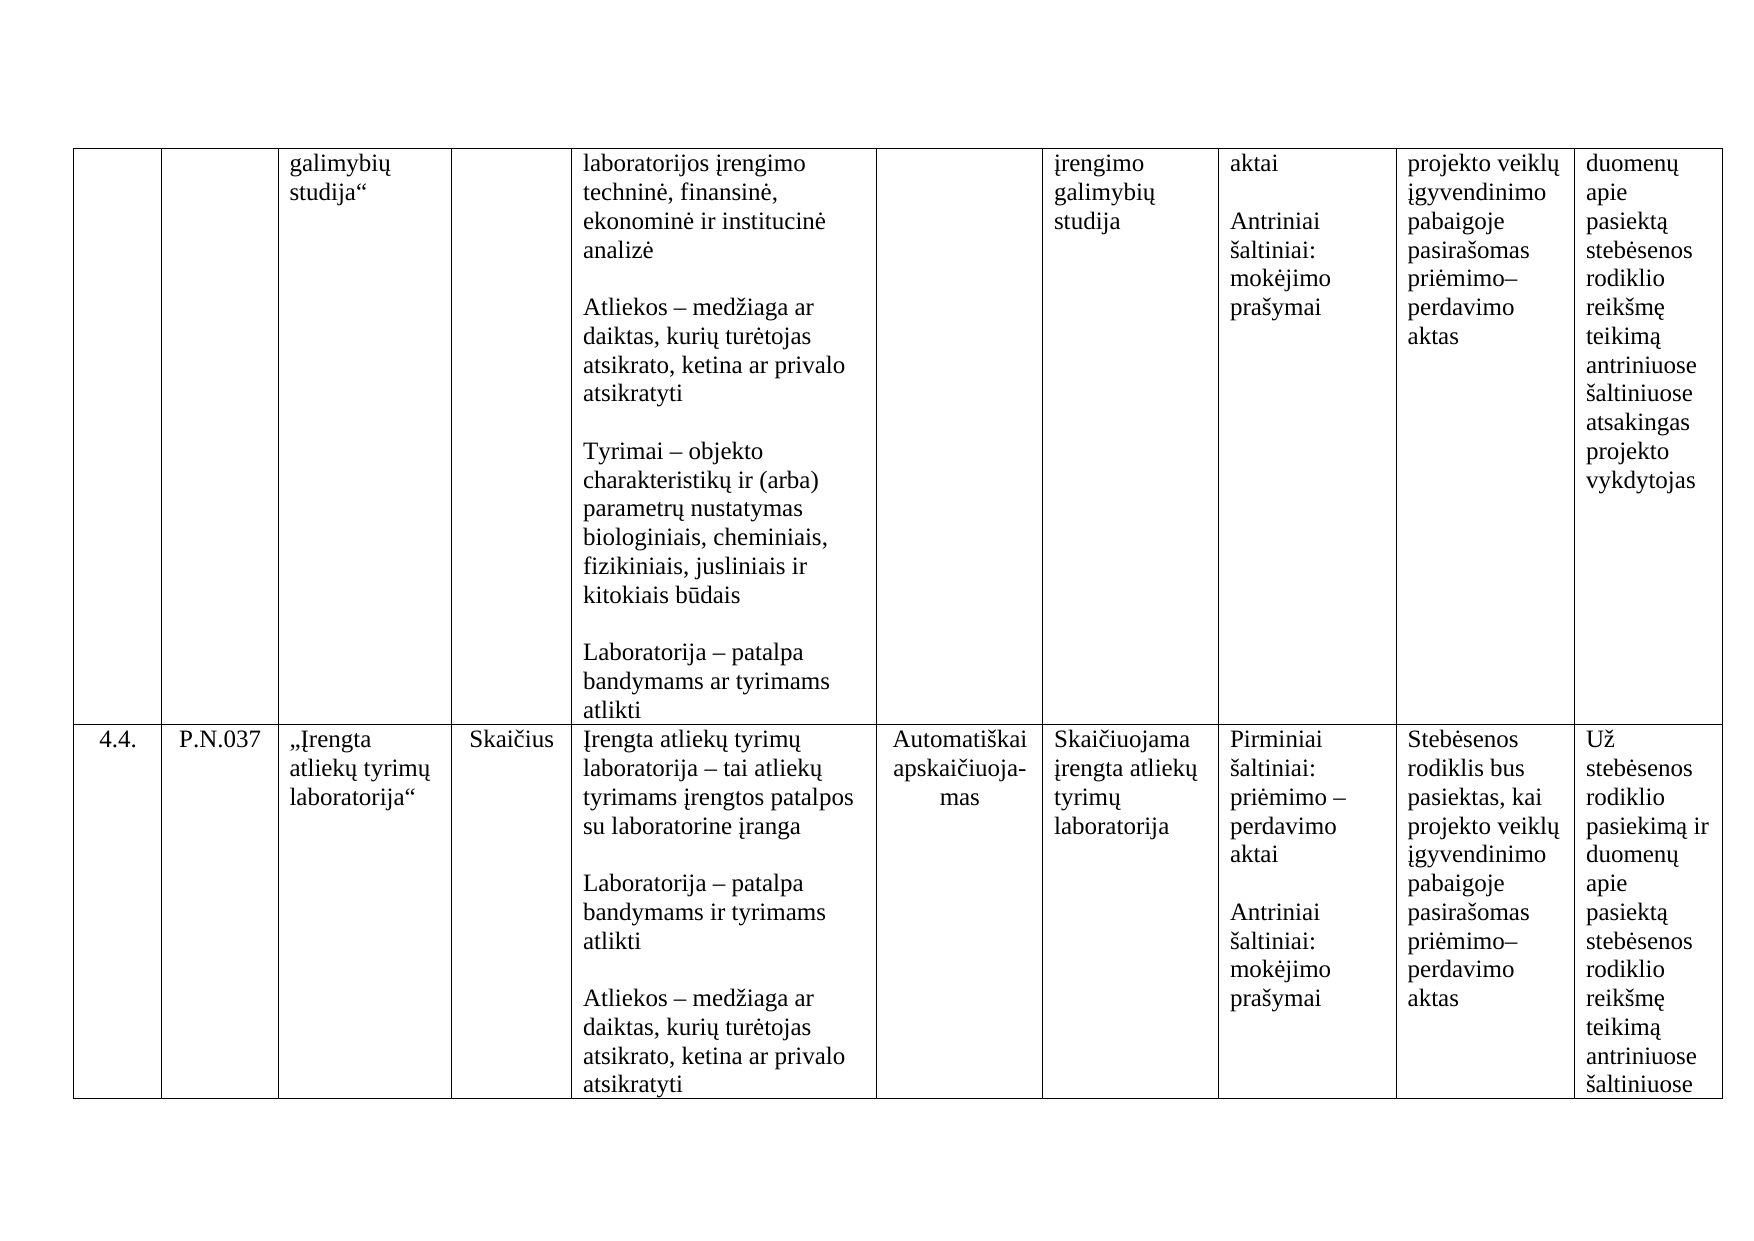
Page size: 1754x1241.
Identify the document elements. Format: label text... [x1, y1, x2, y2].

table_cell [162, 149, 278, 723]
table_cell Pirminiai šaltiniai: priėmimo – perdavimo aktai Antriniai šaltiniai: mokėjimo prašymai [1219, 725, 1396, 1098]
table_cell [877, 149, 1042, 723]
table_cell [452, 149, 571, 723]
table_cell „Įrengta atliekų tyrimų laboratorija“ [279, 725, 451, 1098]
table_cell P.N.037 [162, 725, 278, 1098]
table_cell [1723, 148, 1728, 723]
table_cell Už stebėsenos rodiklio pasiekimą ir duomenų apie pasiektą stebėsenos rodiklio reikšmę teikimą antriniuose šaltiniuose [1575, 725, 1722, 1098]
table_cell įrengimo galimybių studija [1043, 149, 1218, 723]
table_cell Įrengta atliekų tyrimų laboratorija – tai atliekų tyrimams įrengtos patalpos su laboratorine įranga Laboratorija – patalpa bandymams ir tyrimams atlikti Atliekos – medžiaga ar daiktas, kurių turėtojas atsikrato, ketina ar privalo atsikratyti [572, 725, 876, 1098]
table_cell laboratorijos įrengimo techninė, finansinė, ekonominė ir institucinė analizė Atliekos – medžiaga ar daiktas, kurių turėtojas atsikrato, ketina ar privalo atsikratyti Tyrimai – objekto charakteristikų ir (arba) parametrų nustatymas biologiniais, cheminiais, fizikiniais, jusliniais ir kitokiais būdais Laboratorija – patalpa bandymams ar tyrimams atlikti [572, 149, 876, 723]
table_cell aktai Antriniai šaltiniai: mokėjimo prašymai [1219, 149, 1396, 723]
table_cell [1723, 724, 1728, 1098]
table_cell projekto veiklų įgyvendinimo pabaigoje pasirašomas priėmimo– perdavimo aktas [1397, 149, 1574, 723]
table_cell Stebėsenos rodiklis bus pasiektas, kai projekto veiklų įgyvendinimo pabaigoje pasirašomas priėmimo– perdavimo aktas [1397, 725, 1574, 1098]
table_cell [74, 149, 161, 723]
table_cell Skaičiuojama įrengta atliekų tyrimų laboratorija [1043, 725, 1218, 1098]
table_cell galimybių studija“ [279, 149, 451, 723]
table_cell 4.4. [74, 725, 161, 1098]
table_cell Automatiškai apskaičiuoja-mas [877, 725, 1042, 1098]
table_cell Skaičius [452, 725, 571, 1098]
table_cell duomenų apie pasiektą stebėsenos rodiklio reikšmę teikimą antriniuose šaltiniuose atsakingas projekto vykdytojas [1575, 149, 1722, 723]
